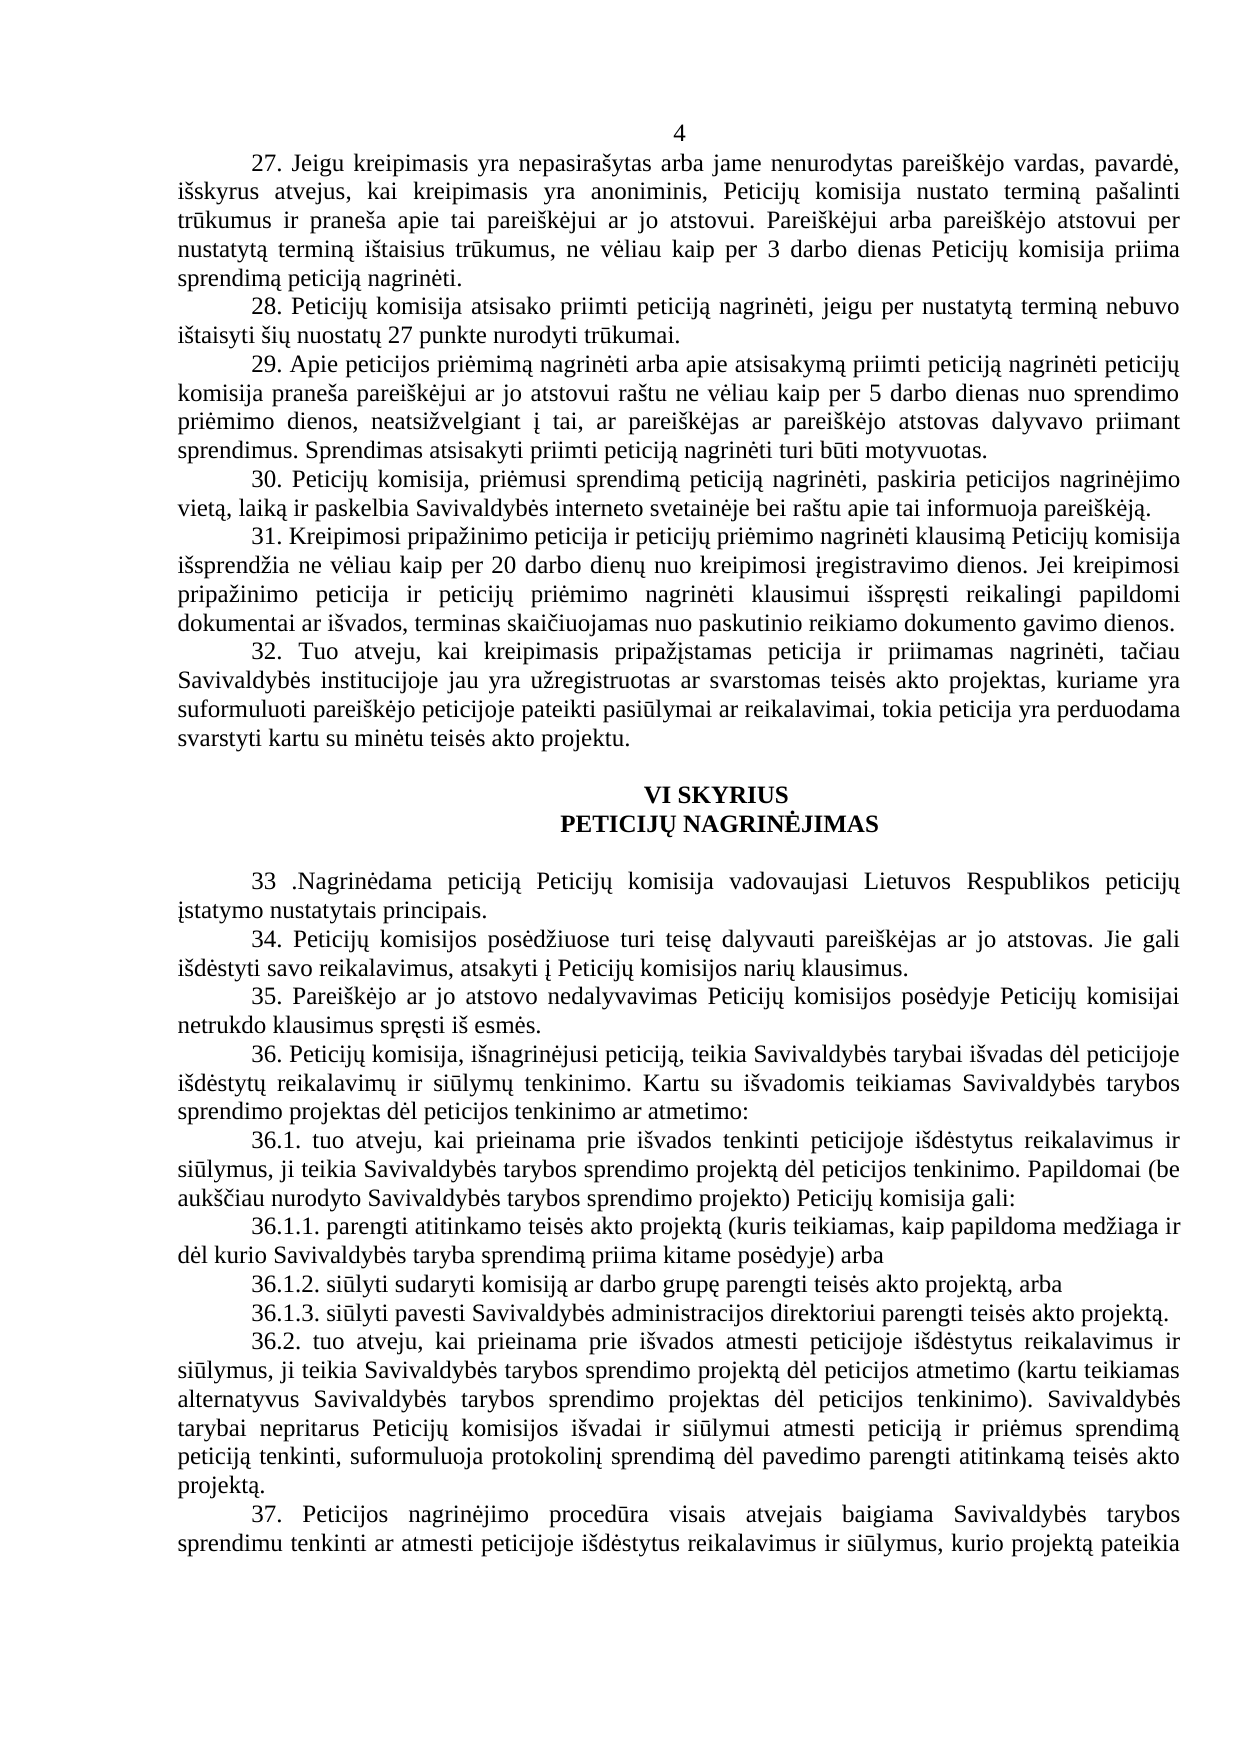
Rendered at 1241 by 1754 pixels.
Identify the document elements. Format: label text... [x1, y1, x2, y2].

text 33 .Nagrinėdama peticiją Peticijų komisija vadovaujasi Lietuvos Respublikos peticijų įstatymo nustatytais principais. [177, 866, 1181, 924]
text 36.1.2. siūlyti sudaryti komisiją ar darbo grupę parengti teisės akto projektą, arba [177, 1269, 1181, 1298]
text 36.2. tuo atveju, kai prieinama prie išvados atmesti peticijoje išdėstytus reikalavimus ir siūlymus, ji teikia Savivaldybės tarybos sprendimo projektą dėl peticijos atmetimo (kartu teikiamas alternatyvus Savivaldybės tarybos sprendimo projektas dėl peticijos tenkinimo). Savivaldybės tarybai nepritarus Peticijų komisijos išvadai ir siūlymui atmesti peticiją ir priėmus sprendimą peticiją tenkinti, suformuluoja protokolinį sprendimą dėl pavedimo parengti atitinkamą teisės akto projektą. [177, 1326, 1181, 1499]
text 30. Peticijų komisija, priėmusi sprendimą peticiją nagrinėti, paskiria peticijos nagrinėjimo vietą, laiką ir paskelbia Savivaldybės interneto svetainėje bei raštu apie tai informuoja pareiškėją. [177, 464, 1181, 521]
text 34. Peticijų komisijos posėdžiuose turi teisę dalyvauti pareiškėjas ar jo atstovas. Jie gali išdėstyti savo reikalavimus, atsakyti į Peticijų komisijos narių klausimus. [177, 924, 1181, 981]
text VI SKYRIUS [177, 780, 1181, 809]
text 32. Tuo atveju, kai kreipimasis pripažįstamas peticija ir priimamas nagrinėti, tačiau Savivaldybės institucijoje jau yra užregistruotas ar svarstomas teisės akto projektas, kuriame yra suformuluoti pareiškėjo peticijoje pateikti pasiūlymai ar reikalavimai, tokia peticija yra perduodama svarstyti kartu su minėtu teisės akto projektu. [177, 636, 1181, 751]
text PETICIJŲ NAGRINĖJIMAS [177, 809, 1181, 838]
text 36.1.1. parengti atitinkamo teisės akto projektą (kuris teikiamas, kaip papildoma medžiaga ir dėl kurio Savivaldybės taryba sprendimą priima kitame posėdyje) arba [177, 1211, 1181, 1269]
text 36. Peticijų komisija, išnagrinėjusi peticiją, teikia Savivaldybės tarybai išvadas dėl peticijoje išdėstytų reikalavimų ir siūlymų tenkinimo. Kartu su išvadomis teikiamas Savivaldybės tarybos sprendimo projektas dėl peticijos tenkinimo ar atmetimo: [177, 1039, 1181, 1125]
text 31. Kreipimosi pripažinimo peticija ir peticijų priėmimo nagrinėti klausimą Peticijų komisija išsprendžia ne vėliau kaip per 20 darbo dienų nuo kreipimosi įregistravimo dienos. Jei kreipimosi pripažinimo peticija ir peticijų priėmimo nagrinėti klausimui išspręsti reikalingi papildomi dokumentai ar išvados, terminas skaičiuojamas nuo paskutinio reikiamo dokumento gavimo dienos. [177, 521, 1181, 636]
text 27. Jeigu kreipimasis yra nepasirašytas arba jame nenurodytas pareiškėjo vardas, pavardė, išskyrus atvejus, kai kreipimasis yra anoniminis, Peticijų komisija nustato terminą pašalinti trūkumus ir praneša apie tai pareiškėjui ar jo atstovui. Pareiškėjui arba pareiškėjo atstovui per nustatytą terminą ištaisius trūkumus, ne vėliau kaip per 3 darbo dienas Peticijų komisija priima sprendimą peticiją nagrinėti. [177, 148, 1181, 291]
text 35. Pareiškėjo ar jo atstovo nedalyvavimas Peticijų komisijos posėdyje Peticijų komisijai netrukdo klausimus spręsti iš esmės. [177, 981, 1181, 1039]
text 36.1.3. siūlyti pavesti Savivaldybės administracijos direktoriui parengti teisės akto projektą. [177, 1298, 1181, 1326]
text 29. Apie peticijos priėmimą nagrinėti arba apie atsisakymą priimti peticiją nagrinėti peticijų komisija praneša pareiškėjui ar jo atstovui raštu ne vėliau kaip per 5 darbo dienas nuo sprendimo priėmimo dienos, neatsižvelgiant į tai, ar pareiškėjas ar pareiškėjo atstovas dalyvavo priimant sprendimus. Sprendimas atsisakyti priimti peticiją nagrinėti turi būti motyvuotas. [177, 349, 1181, 464]
text 28. Peticijų komisija atsisako priimti peticiją nagrinėti, jeigu per nustatytą terminą nebuvo ištaisyti šių nuostatų 27 punkte nurodyti trūkumai. [177, 291, 1181, 349]
text 36.1. tuo atveju, kai prieinama prie išvados tenkinti peticijoje išdėstytus reikalavimus ir siūlymus, ji teikia Savivaldybės tarybos sprendimo projektą dėl peticijos tenkinimo. Papildomai (be aukščiau nurodyto Savivaldybės tarybos sprendimo projekto) Peticijų komisija gali: [177, 1125, 1181, 1211]
text 37. Peticijos nagrinėjimo procedūra visais atvejais baigiama Savivaldybės tarybos sprendimu tenkinti ar atmesti peticijoje išdėstytus reikalavimus ir siūlymus, kurio projektą pateikia [177, 1499, 1181, 1556]
